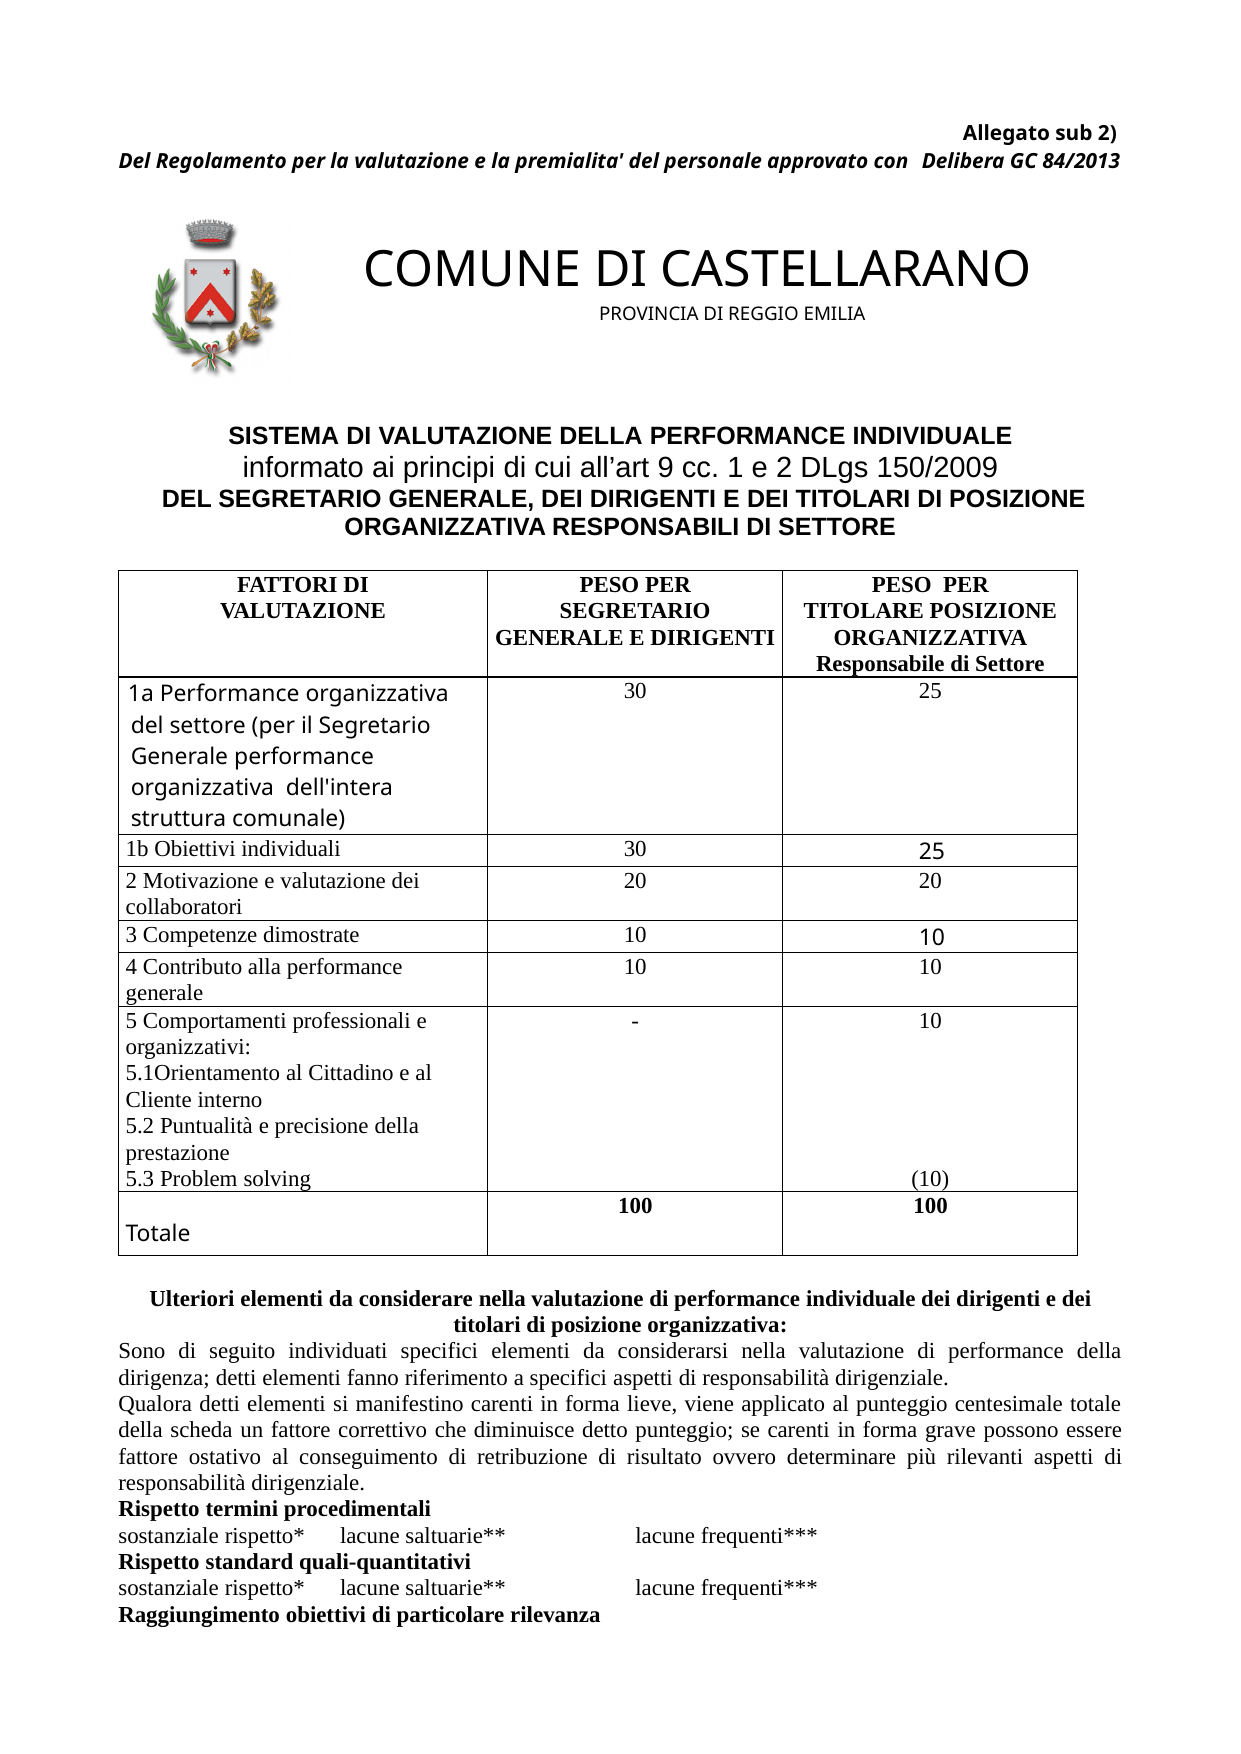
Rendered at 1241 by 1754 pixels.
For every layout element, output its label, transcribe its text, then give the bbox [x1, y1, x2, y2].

subtitle Del Regolamento per la valutazione e la premialita' del personale approvato con Delibera GC 84/2013 [118, 147, 1122, 175]
table_cell 10 [488, 953, 782, 1006]
text Rispetto standard quali-quantitativi [118, 1548, 1122, 1574]
table_cell 20 [488, 867, 782, 920]
table_cell 100 [783, 1192, 1077, 1255]
text _______________________________________ [319, 326, 1086, 352]
subtitle PROVINCIA DI REGGIO EMILIA [319, 301, 1086, 326]
text Sono di seguito individuati specifici elementi da considerarsi nella valutazione di performance della dirigenza; detti elementi fanno riferimento a specifici aspetti di responsabilità dirigenziale. [118, 1337, 1122, 1390]
table_cell 25 [783, 835, 1077, 866]
table_cell Totale [119, 1192, 487, 1255]
text sostanziale rispetto* lacune saltuarie** lacune frequenti*** [118, 1522, 1122, 1548]
table_cell 3 Competenze dimostrate [119, 921, 487, 952]
table_cell 1a Performance organizzativa del settore (per il Segretario Generale performance organizzativa dell'intera struttura comunale) [119, 678, 487, 834]
table_header FATTORI DI VALUTAZIONE [119, 571, 487, 676]
text sostanziale rispetto* lacune saltuarie** lacune frequenti*** [118, 1574, 1122, 1601]
table_cell 10 [783, 921, 1077, 952]
text Raggiungimento obiettivi di particolare rilevanza [118, 1601, 1122, 1627]
text Ulteriori elementi da considerare nella valutazione di performance individuale dei dirigenti e dei titolari di posizione organizzativa: [118, 1284, 1122, 1337]
table_cell 2 Motivazione e valutazione dei collaboratori [119, 867, 487, 920]
table_cell 4 Contributo alla performance generale [119, 953, 487, 1006]
table_cell 100 [488, 1192, 782, 1255]
table_header PESO PER TITOLARE POSIZIONE ORGANIZZATIVA Responsabile di Settore [783, 571, 1077, 676]
text SISTEMA DI VALUTAZIONE DELLA PERFORMANCE INDIVIDUALE [118, 421, 1122, 450]
text Qualora detti elementi si manifestino carenti in forma lieve, viene applicato al punteggio centesimale totale della scheda un fattore correttivo che diminuisce detto punteggio; se carenti in forma grave possono essere fattore ostativo al conseguimento di retribuzione di risultato ovvero determinare più rilevanti aspetti di responsabilità dirigenziale. [118, 1390, 1122, 1495]
table_header PESO PER SEGRETARIO GENERALE E DIRIGENTI [488, 571, 782, 676]
text Rispetto termini procedimentali [118, 1495, 1122, 1522]
table_cell 10 (10) [783, 1007, 1077, 1191]
table_cell - [488, 1007, 782, 1191]
subtitle COMUNE DI CASTELLARANO [319, 232, 1086, 301]
table_cell 25 [783, 678, 1077, 834]
table_cell 5 Comportamenti professionali e organizzativi: 5.1Orientamento al Cittadino e al Cliente interno 5.2 Puntualità e precisione della prestazione 5.3 Problem solving [119, 1007, 487, 1191]
text DEL SEGRETARIO GENERALE, DEI DIRIGENTI E DEI TITOLARI DI POSIZIONE ORGANIZZATIVA RESPONSABILI DI SETTORE [118, 484, 1122, 541]
table_cell 20 [783, 867, 1077, 920]
subtitle Allegato sub 2) [118, 118, 1122, 147]
table_cell 10 [488, 921, 782, 952]
table_cell 30 [488, 835, 782, 866]
table_cell 1b Obiettivi individuali [119, 835, 487, 866]
table_cell 30 [488, 678, 782, 834]
text informato ai principi di cui all’art 9 cc. 1 e 2 DLgs 150/2009 [118, 450, 1122, 484]
table_cell 10 [783, 953, 1077, 1006]
